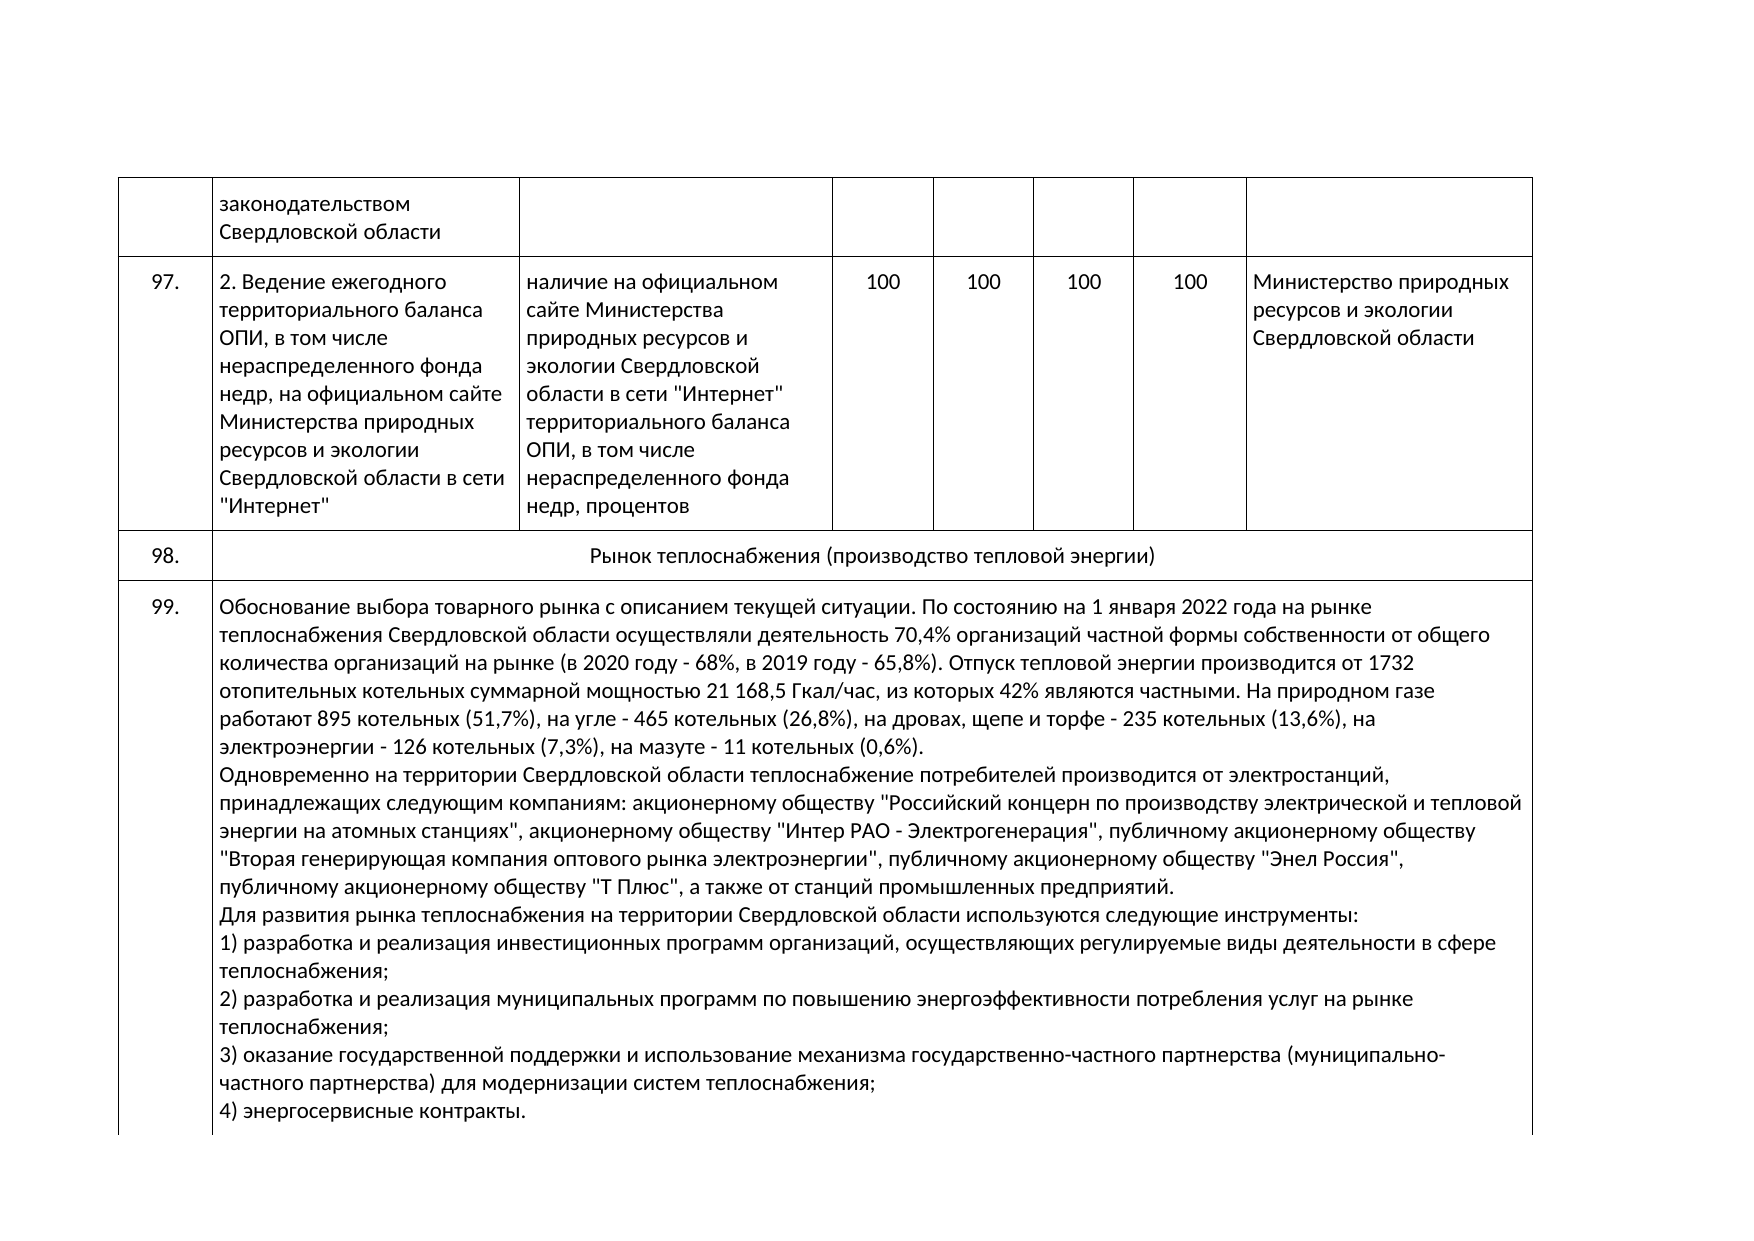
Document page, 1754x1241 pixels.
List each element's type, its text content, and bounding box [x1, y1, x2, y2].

table_cell 100 [1134, 257, 1246, 530]
table_cell [1247, 178, 1532, 256]
table_cell 98. [119, 531, 212, 580]
table_cell [520, 178, 832, 256]
table_cell наличие на официальном сайте Министерства природных ресурсов и экологии Свердловской области в сети "Интернет" территориального баланса ОПИ, в том числе нераспределенного фонда недр, процентов [520, 257, 832, 530]
table_cell Обоснование выбора товарного рынка с описанием текущей ситуации. По состоянию на 1 января 2022 года на рынке теплоснабжения Свердловской области осуществляли деятельность 70,4% организаций частной формы собственности от общего количества организаций на рынке (в 2020 году - 68%, в 2019 году - 65,8%). Отпуск тепловой энергии производится от 1732 отопительных котельных суммарной мощностью 21 168,5 Гкал/час, из которых 42% являются частными. На природном газе работают 895 котельных (51,7%), на угле - 465 котельных (26,8%), на дровах, щепе и торфе - 235 котельных (13,6%), на электроэнергии - 126 котельных (7,3%), на мазуте - 11 котельных (0,6%). Одновременно на территории Свердловской области теплоснабжение потребителей производится от электростанций, принадлежащих следующим компаниям: акционерному обществу "Российский концерн по производству электрической и тепловой энергии на атомных станциях", акционерному обществу "Интер РАО - Электрогенерация", публичному акционерному обществу "Вторая генерирующая компания оптового рынка электроэнергии", публичному акционерному обществу "Энел Россия", публичному акционерному обществу "Т Плюс", а также от станций промышленных предприятий. Для развития рынка теплоснабжения на территории Свердловской области используются следующие инструменты: 1) разработка и реализация инвестиционных программ организаций, осуществляющих регулируемые виды деятельности в сфере теплоснабжения; 2) разработка и реализация муниципальных программ по повышению энергоэффективности потребления услуг на рынке теплоснабжения; 3) оказание государственной поддержки и использование механизма государственно-частного партнерства (муниципально-частного партнерства) для модернизации систем теплоснабжения; 4) энергосервисные контракты. [213, 581, 1532, 1135]
table_cell [1134, 178, 1246, 256]
table_cell Министерство природных ресурсов и экологии Свердловской области [1247, 257, 1532, 530]
table_cell [1034, 178, 1133, 256]
table_cell Рынок теплоснабжения (производство тепловой энергии) [213, 531, 1532, 580]
table_cell законодательством Свердловской области [213, 178, 519, 256]
table_cell [119, 178, 212, 256]
table_cell 97. [119, 257, 212, 530]
table_cell 100 [833, 257, 933, 530]
table_cell 2. Ведение ежегодного территориального баланса ОПИ, в том числе нераспределенного фонда недр, на официальном сайте Министерства природных ресурсов и экологии Свердловской области в сети "Интернет" [213, 257, 519, 530]
table_cell [833, 178, 933, 256]
table_cell 99. [119, 581, 212, 1135]
table_cell [934, 178, 1033, 256]
table_cell 100 [1034, 257, 1133, 530]
table_cell 100 [934, 257, 1033, 530]
